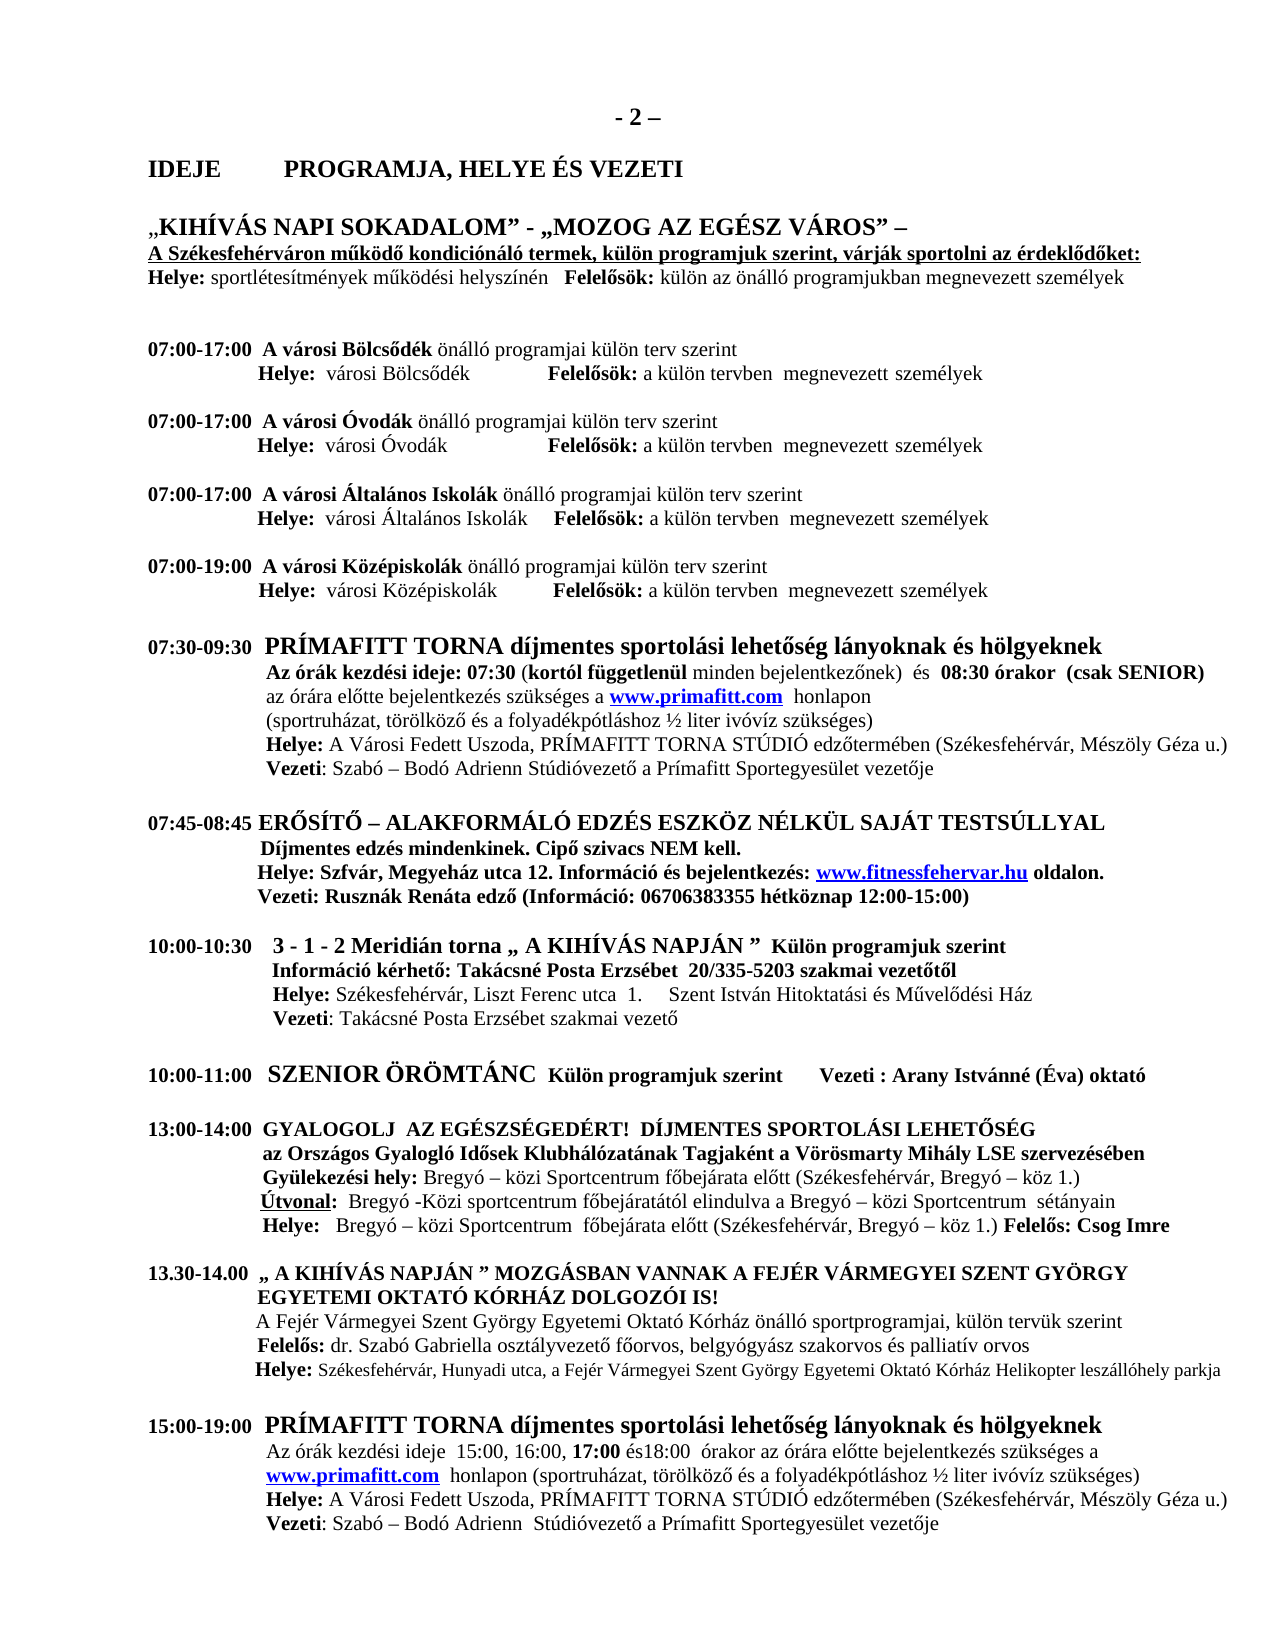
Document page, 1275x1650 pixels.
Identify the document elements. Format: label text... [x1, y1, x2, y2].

text 07:30-09:30 PRÍMAFITT TORNA díjmentes sportolási lehetőség lányoknak és hölgyeknek Az órák kezdési ideje: 07:30 (kortól függetlenül minden bejelentkezőnek) és 08:30 órakor (csak SENIOR) az órára előtte bejelentkezés szükséges a www.primafitt.com honlapon (sportruházat, törölköző és a folyadékpótláshoz ½ liter ivóvíz szükséges) Helye: A Városi Fedett Uszoda, PRÍMAFITT TORNA STÚDIÓ edzőtermében (Székesfehérvár, Mészöly Géza u.) Vezeti: Szabó – Bodó Adrienn Stúdióvezető a Prímafitt Sportegyesület vezetője [148, 631, 1240, 780]
text Vezeti: Rusznák Renáta edző (Információ: 06706383355 hétköznap 12:00-15:00) [148, 884, 1127, 908]
text EGYETEMI OKTATÓ KÓRHÁZ DOLGOZÓI IS! [148, 1285, 1254, 1309]
text 07:00-19:00 A városi Középiskolák önálló programjai külön terv szerint [148, 554, 1127, 578]
text 10:00-10:30 3 - 1 - 2 Meridián torna „ A KIHÍVÁS NAPJÁN ” Külön programjuk szerint [148, 932, 1254, 958]
text 07:00-17:00 A városi Általános Iskolák önálló programjai külön terv szerint [148, 481, 1127, 506]
text Gyülekezési hely: Bregyó – közi Sportcentrum főbejárata előtt (Székesfehérvár, Bregyó – köz 1.) Útvonal: Bregyó -Közi sportcentrum főbejáratától elindulva a Bregyó – közi Sportcentrum sétányain [148, 1165, 1165, 1213]
text „KIHÍVÁS NAPI SOKADALOM” - „MOZOG AZ EGÉSZ VÁROS” – [148, 212, 1127, 241]
text Helye: Székesfehérvár, Liszt Ferenc utca 1. Szent István Hitoktatási és Művelődési Ház [148, 982, 1240, 1006]
text Díjmentes edzés mindenkinek. Cipő szivacs NEM kell. [148, 836, 1127, 859]
text Információ kérhető: Takácsné Posta Erzsébet 20/335-5203 szakmai vezetőtől [148, 958, 1240, 982]
text Helye: Székesfehérvár, Hunyadi utca, a Fejér Vármegyei Szent György Egyetemi Oktató Kórház Helikopter leszállóhely parkja [73, 1357, 1235, 1381]
text A Fejér Vármegyei Szent György Egyetemi Oktató Kórház önálló sportprogramjai, külön tervük szerint [148, 1309, 1235, 1333]
text 10:00-11:00 SZENIOR ÖRÖMTÁNC Külön programjuk szerint Vezeti : Arany Istvánné (Éva) oktató [148, 1059, 1254, 1088]
text Helye: városi Bölcsődék Felelősök: a külön tervben megnevezett személyek [148, 361, 1127, 385]
text 13:00-14:00 GYALOGOLJ AZ EGÉSZSÉGEDÉRT! DÍJMENTES SPORTOLÁSI LEHETŐSÉG [148, 1117, 1165, 1141]
text 15:00-19:00 PRÍMAFITT TORNA díjmentes sportolási lehetőség lányoknak és hölgyeknek Az órák kezdési ideje 15:00, 16:00, 17:00 és18:00 órakor az órára előtte bejelentkezés szükséges a www.primafitt.com honlapon (sportruházat, törölköző és a folyadékpótláshoz ½ liter ivóvíz szükséges) Helye: A Városi Fedett Uszoda, PRÍMAFITT TORNA STÚDIÓ edzőtermében (Székesfehérvár, Mészöly Géza u.) Vezeti: Szabó – Bodó Adrienn Stúdióvezető a Prímafitt Sportegyesület vezetője [148, 1410, 1240, 1535]
text 07:00-17:00 A városi Óvodák önálló programjai külön terv szerint [148, 409, 1127, 433]
text Helye: városi Általános Iskolák Felelősök: a külön tervben megnevezett személyek [148, 506, 1127, 529]
text Helye: sportlétesítmények működési helyszínén Felelősök: külön az önálló programjukban megnevezett személyek [148, 265, 1211, 289]
text IDEJE PROGRAMJA, HELYE ÉS VEZETI [148, 154, 1127, 183]
text Felelős: dr. Szabó Gabriella osztályvezető főorvos, belgyógyász szakorvos és palliatív orvos [148, 1333, 1235, 1357]
text A Székesfehérváron működő kondiciónáló termek, külön programjuk szerint, várják sportolni az érdeklődőket: [148, 241, 1226, 265]
text 07:45-08:45 ERŐSÍTŐ – ALAKFORMÁLÓ EDZÉS ESZKÖZ NÉLKÜL SAJÁT TESTSÚLLYAL [148, 809, 1127, 836]
text Helye: városi Óvodák Felelősök: a külön tervben megnevezett személyek [148, 433, 1127, 457]
text Helye: Szfvár, Megyeház utca 12. Információ és bejelentkezés: www.fitnessfehervar.hu oldalon. [148, 859, 1127, 884]
text Helye: Bregyó – közi Sportcentrum főbejárata előtt (Székesfehérvár, Bregyó – köz 1.) Felelős: Csog Imre [148, 1213, 1240, 1237]
text az Országos Gyalogló Idősek Klubhálózatának Tagjaként a Vörösmarty Mihály LSE szervezésében [148, 1141, 1255, 1165]
text Helye: városi Középiskolák Felelősök: a külön tervben megnevezett személyek [258, 578, 1127, 602]
text 13.30-14.00 „ A KIHÍVÁS NAPJÁN ” MOZGÁSBAN VANNAK A FEJÉR VÁRMEGYEI SZENT GYÖRGY [148, 1261, 1254, 1285]
text - 2 – [148, 102, 1127, 131]
text 07:00-17:00 A városi Bölcsődék önálló programjai külön terv szerint [148, 337, 1127, 361]
text Vezeti: Takácsné Posta Erzsébet szakmai vezető [148, 1006, 1240, 1030]
